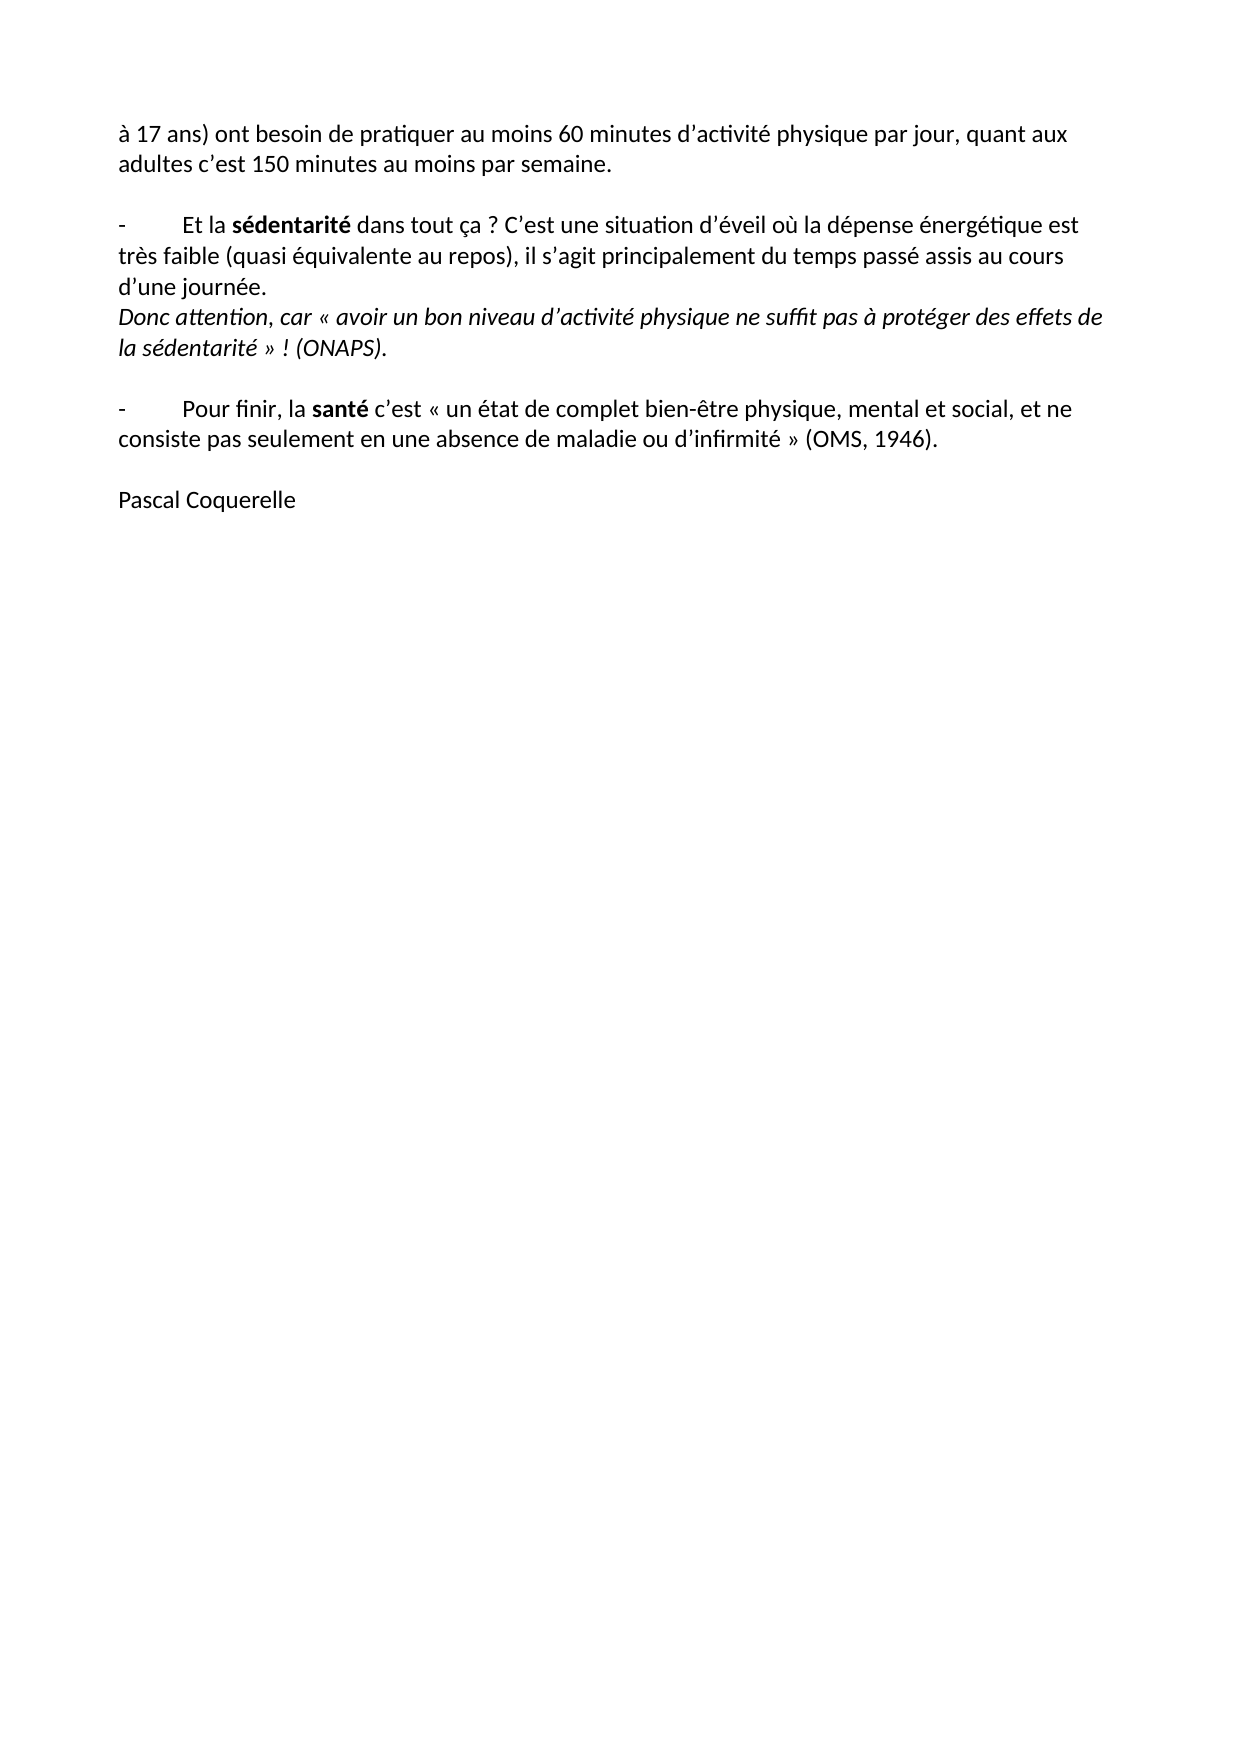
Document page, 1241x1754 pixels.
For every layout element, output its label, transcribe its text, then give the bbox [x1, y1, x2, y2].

text Pascal Coquerelle [118, 484, 1122, 515]
text - Pour finir, la santé c’est « un état de complet bien-être physique, mental et social, et ne consiste pas seulement en une absence de maladie ou d’infirmité » (OMS, 1946). [118, 393, 1122, 454]
text - Et la sédentarité dans tout ça ? C’est une situation d’éveil où la dépense énergétique est très faible (quasi équivalente au repos), il s’agit principalement du temps passé assis au cours d’une journée. [118, 210, 1122, 301]
text à 17 ans) ont besoin de pratiquer au moins 60 minutes d’activité physique par jour, quant aux adultes c’est 150 minutes au moins par semaine. [118, 118, 1122, 179]
text Donc attention, car « avoir un bon niveau d’activité physique ne suffit pas à protéger des effets de la sédentarité » ! (ONAPS). [118, 301, 1122, 362]
